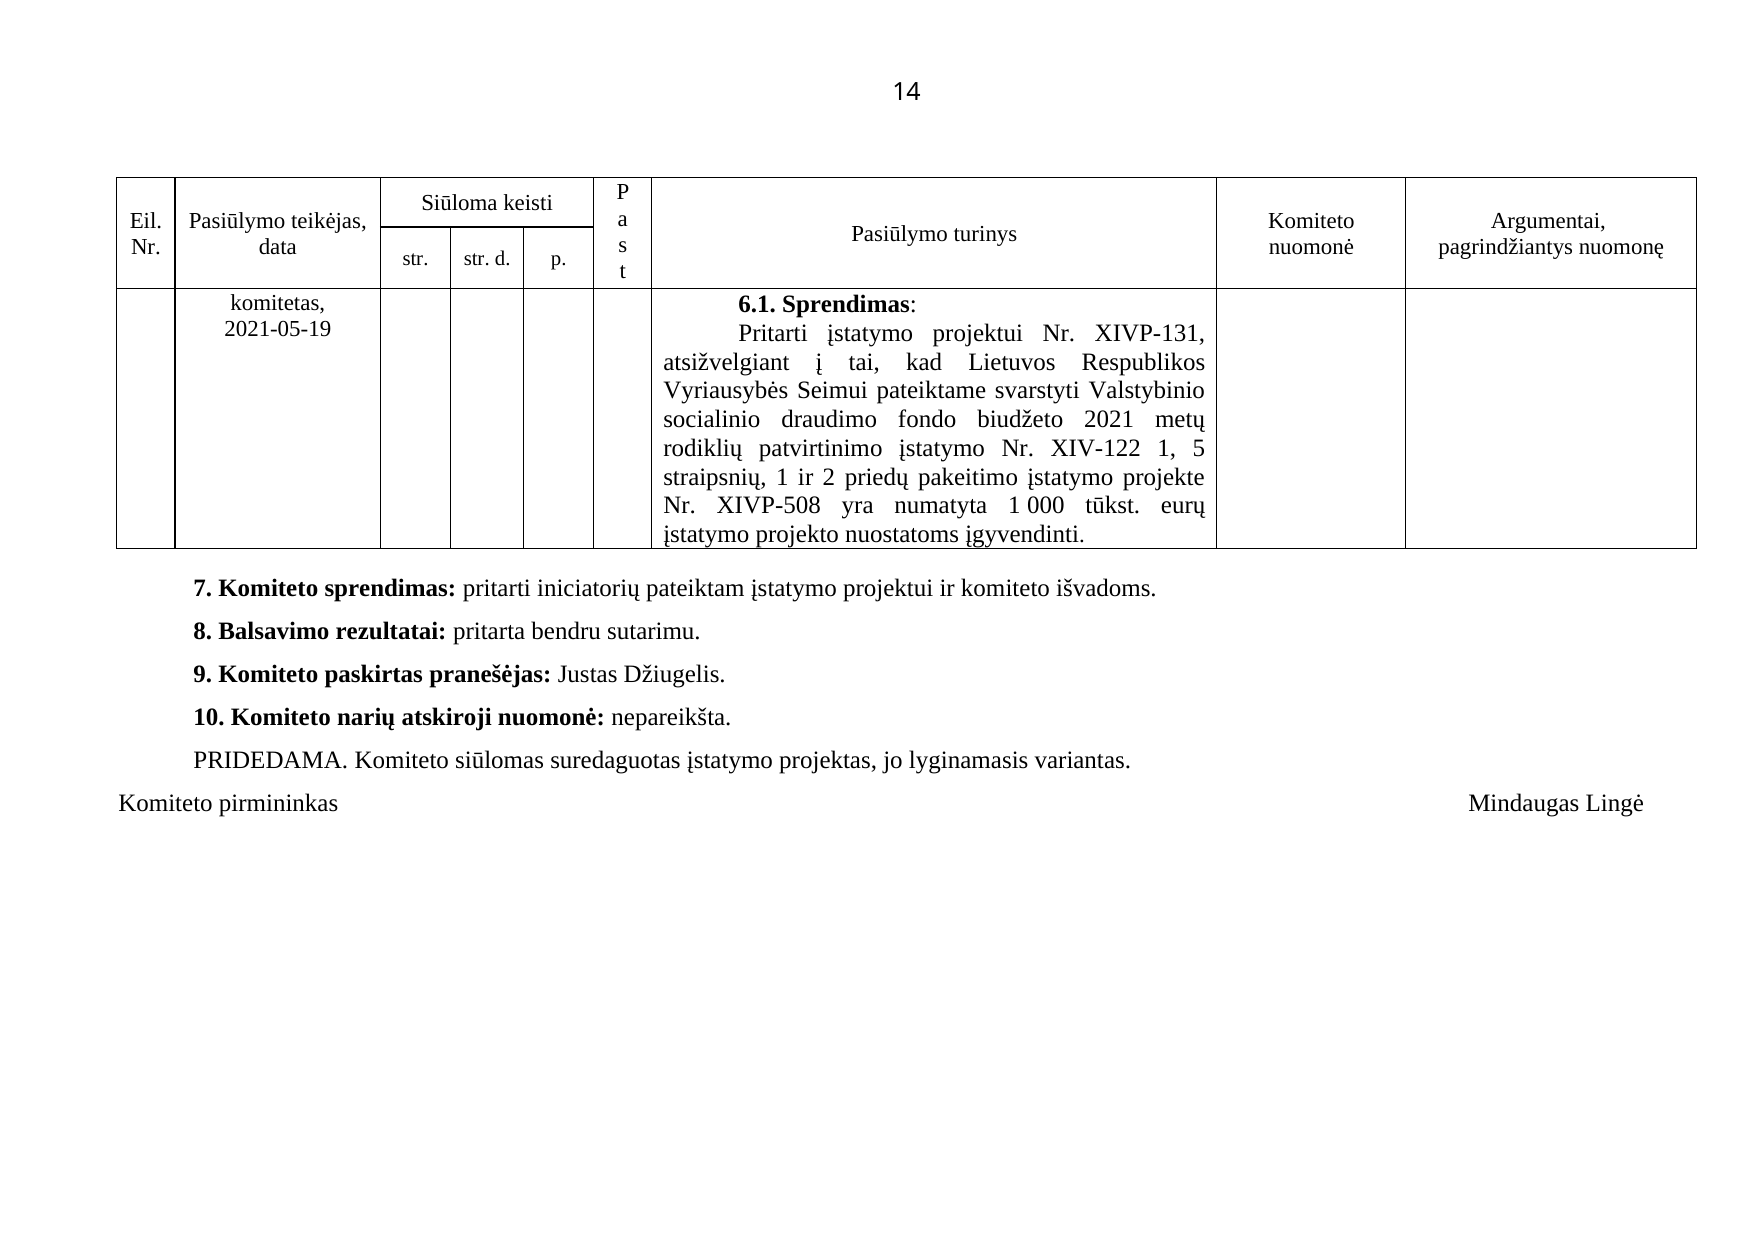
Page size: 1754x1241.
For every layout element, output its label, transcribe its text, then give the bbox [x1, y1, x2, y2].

table_cell [1406, 289, 1696, 548]
table_header Pasiūlymo turinys [652, 178, 1216, 288]
table_cell komitetas, 2021-05-19 [176, 289, 380, 548]
text PRIDEDAMA. Komiteto siūlomas suredaguotas įstatymo projektas, jo lyginamasis variantas. [118, 745, 1695, 774]
table_cell * [594, 289, 651, 548]
table_cell str. [381, 228, 450, 288]
text 8. Balsavimo rezultatai: pritarta bendru sutarimu. [118, 616, 1695, 645]
text 10. Komiteto narių atskiroji nuomonė: nepareikšta. [118, 702, 1695, 731]
table_cell p. [524, 228, 593, 288]
table_cell [524, 289, 593, 548]
table_cell [381, 289, 450, 548]
table_cell str. d. [451, 228, 523, 288]
table_header Komiteto nuomonė [1217, 178, 1405, 288]
table_cell 6.1. Sprendimas: Pritarti įstatymo projektui Nr. XIVP-131, atsižvelgiant į tai, kad Lietuvos Respublikos Vyriausybės Seimui pateiktame svarstyti Valstybinio socialinio draudimo fondo biudžeto 2021 metų rodiklių patvirtinimo įstatymo Nr. XIV-122 1, 5 straipsnių, 1 ir 2 priedų pakeitimo įstatymo projekte Nr. XIVP-508 yra numatyta 1 000 tūkst. eurų įstatymo projekto nuostatoms įgyvendinti. [652, 289, 1216, 548]
table_cell [117, 289, 174, 548]
text 7. Komiteto sprendimas: pritarti iniciatorių pateiktam įstatymo projektui ir komiteto išvadoms. [118, 573, 1695, 602]
table_header Eil. Nr. [117, 178, 174, 288]
table_cell [1217, 289, 1405, 548]
text Komiteto pirmininkas Mindaugas Lingė [118, 788, 1695, 817]
table_header Pasiūlymo teikėjas, data [176, 178, 380, 288]
text 9. Komiteto paskirtas pranešėjas: Justas Džiugelis. [118, 659, 1695, 688]
table_cell [451, 289, 523, 548]
table_header Siūloma keisti [381, 178, 593, 226]
table_header Pastabos [594, 178, 651, 288]
table_header Argumentai, pagrindžiantys nuomonę [1406, 178, 1696, 288]
